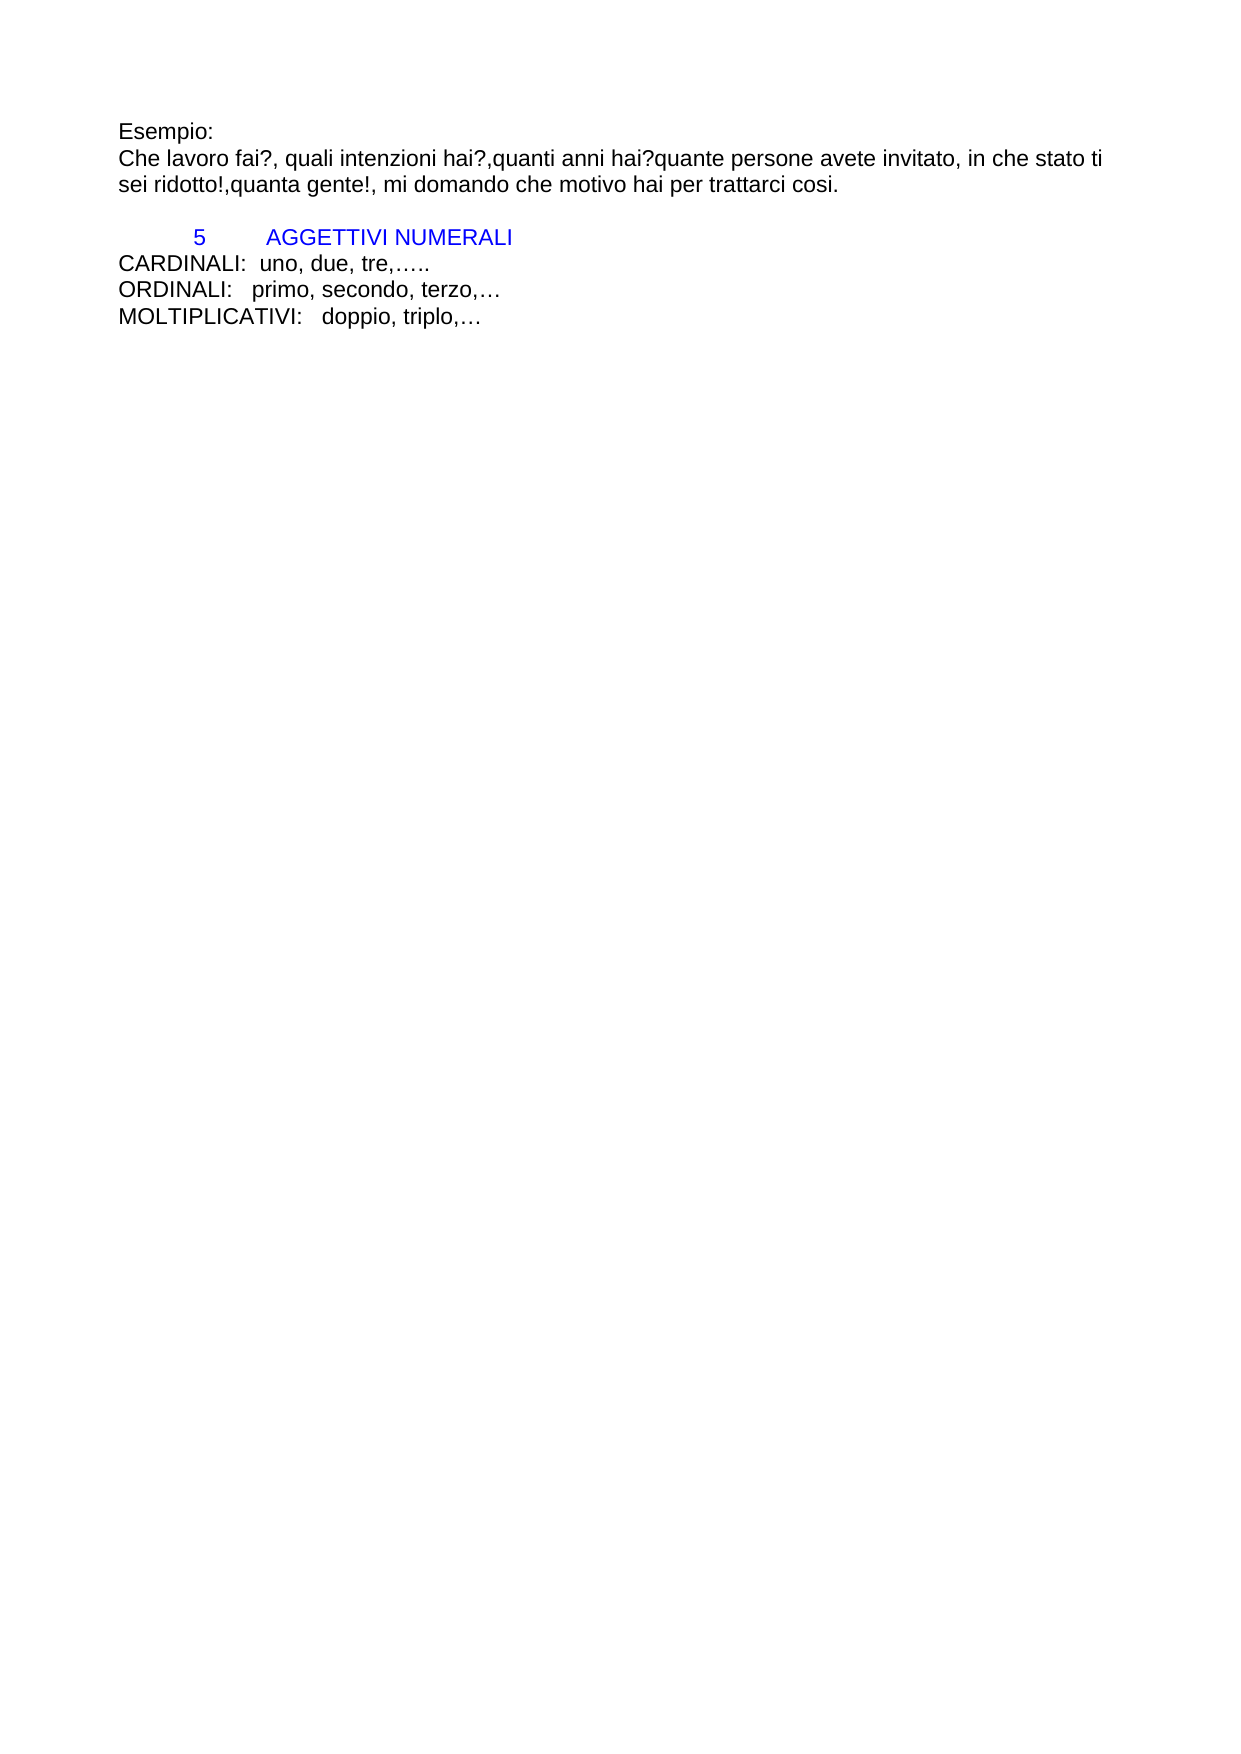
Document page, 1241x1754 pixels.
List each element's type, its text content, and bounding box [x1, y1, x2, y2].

text MOLTIPLICATIVI: doppio, triplo,… [118, 303, 1122, 329]
list AGGETTIVI NUMERALI [193, 223, 1122, 250]
text Che lavoro fai?, quali intenzioni hai?,quanti anni hai?quante persone avete invitato, in che stato ti sei ridotto!,quanta gente!, mi domando che motivo hai per trattarci cosi. [118, 144, 1122, 197]
text Esempio: [118, 118, 1122, 144]
text CARDINALI: uno, due, tre,….. [118, 250, 1122, 276]
text ORDINALI: primo, secondo, terzo,… [118, 276, 1122, 303]
